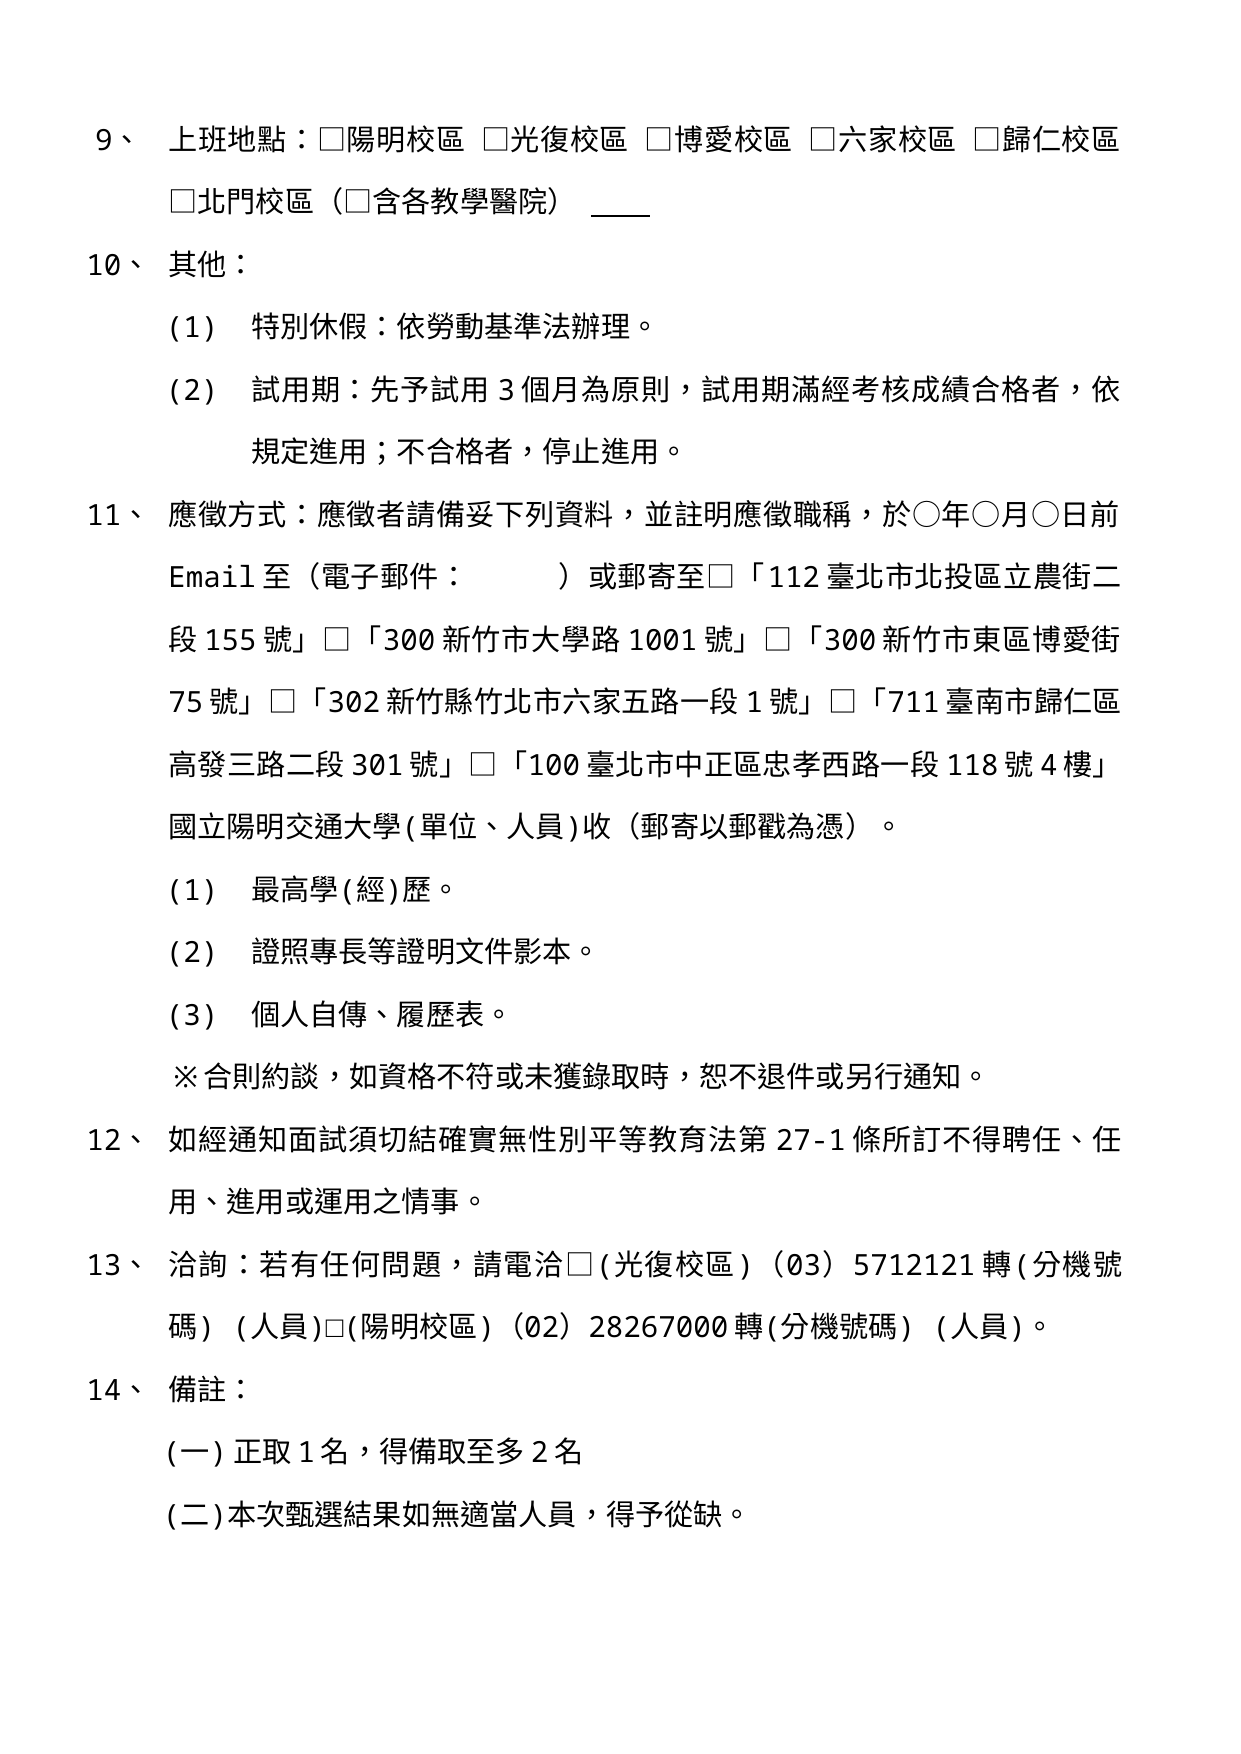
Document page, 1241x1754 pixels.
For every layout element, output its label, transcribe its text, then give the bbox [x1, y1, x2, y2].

list 如經通知面試須切結確實無性別平等教育法第27-1條所訂不得聘任、任用、進用或運用之情事。 [118, 1096, 1122, 1221]
list 試用期：先予試用3個月為原則，試用期滿經考核成績合格者，依規定進用；不合格者，停止進用。 [192, 346, 1122, 471]
list 最高學(經)歷。 [192, 846, 1122, 908]
list 其他： [118, 221, 1122, 283]
list 個人自傳、履歷表。 [192, 971, 1122, 1033]
list 備註： [118, 1346, 1122, 1408]
list 應徵方式：應徵者請備妥下列資料，並註明應徵職稱，於○年○月○日前Email至（電子郵件： ）或郵寄至□「112臺北市北投區立農街二段155號」□「300新竹市大學路1001號」□「300新竹市東區博愛街75號」□「302新竹縣竹北市六家五路一段1號」□「711臺南市歸仁區高發三路二段301號」□「100臺北市中正區忠孝西路一段118號4樓」國立陽明交通大學(單位、人員)收（郵寄以郵戳為憑）。 [118, 471, 1122, 846]
list 上班地點：□陽明校區 □光復校區 □博愛校區 □六家校區 □歸仁校區 □北門校區（□含各教學醫院） [118, 96, 1122, 221]
text (一) 正取1名，得備取至多2名 [163, 1408, 1122, 1471]
text ※合則約談，如資格不符或未獲錄取時，恕不退件或另行通知。 [168, 1033, 1122, 1096]
text (二)本次甄選結果如無適當人員，得予從缺。 [163, 1471, 1122, 1533]
list 洽詢：若有任何問題，請電洽□(光復校區)（03）5712121轉(分機號碼) (人員)□(陽明校區)（02）28267000轉(分機號碼) (人員)。 [118, 1221, 1122, 1346]
list 證照專長等證明文件影本。 [192, 908, 1122, 971]
list 特別休假：依勞動基準法辦理。 [192, 283, 1122, 346]
